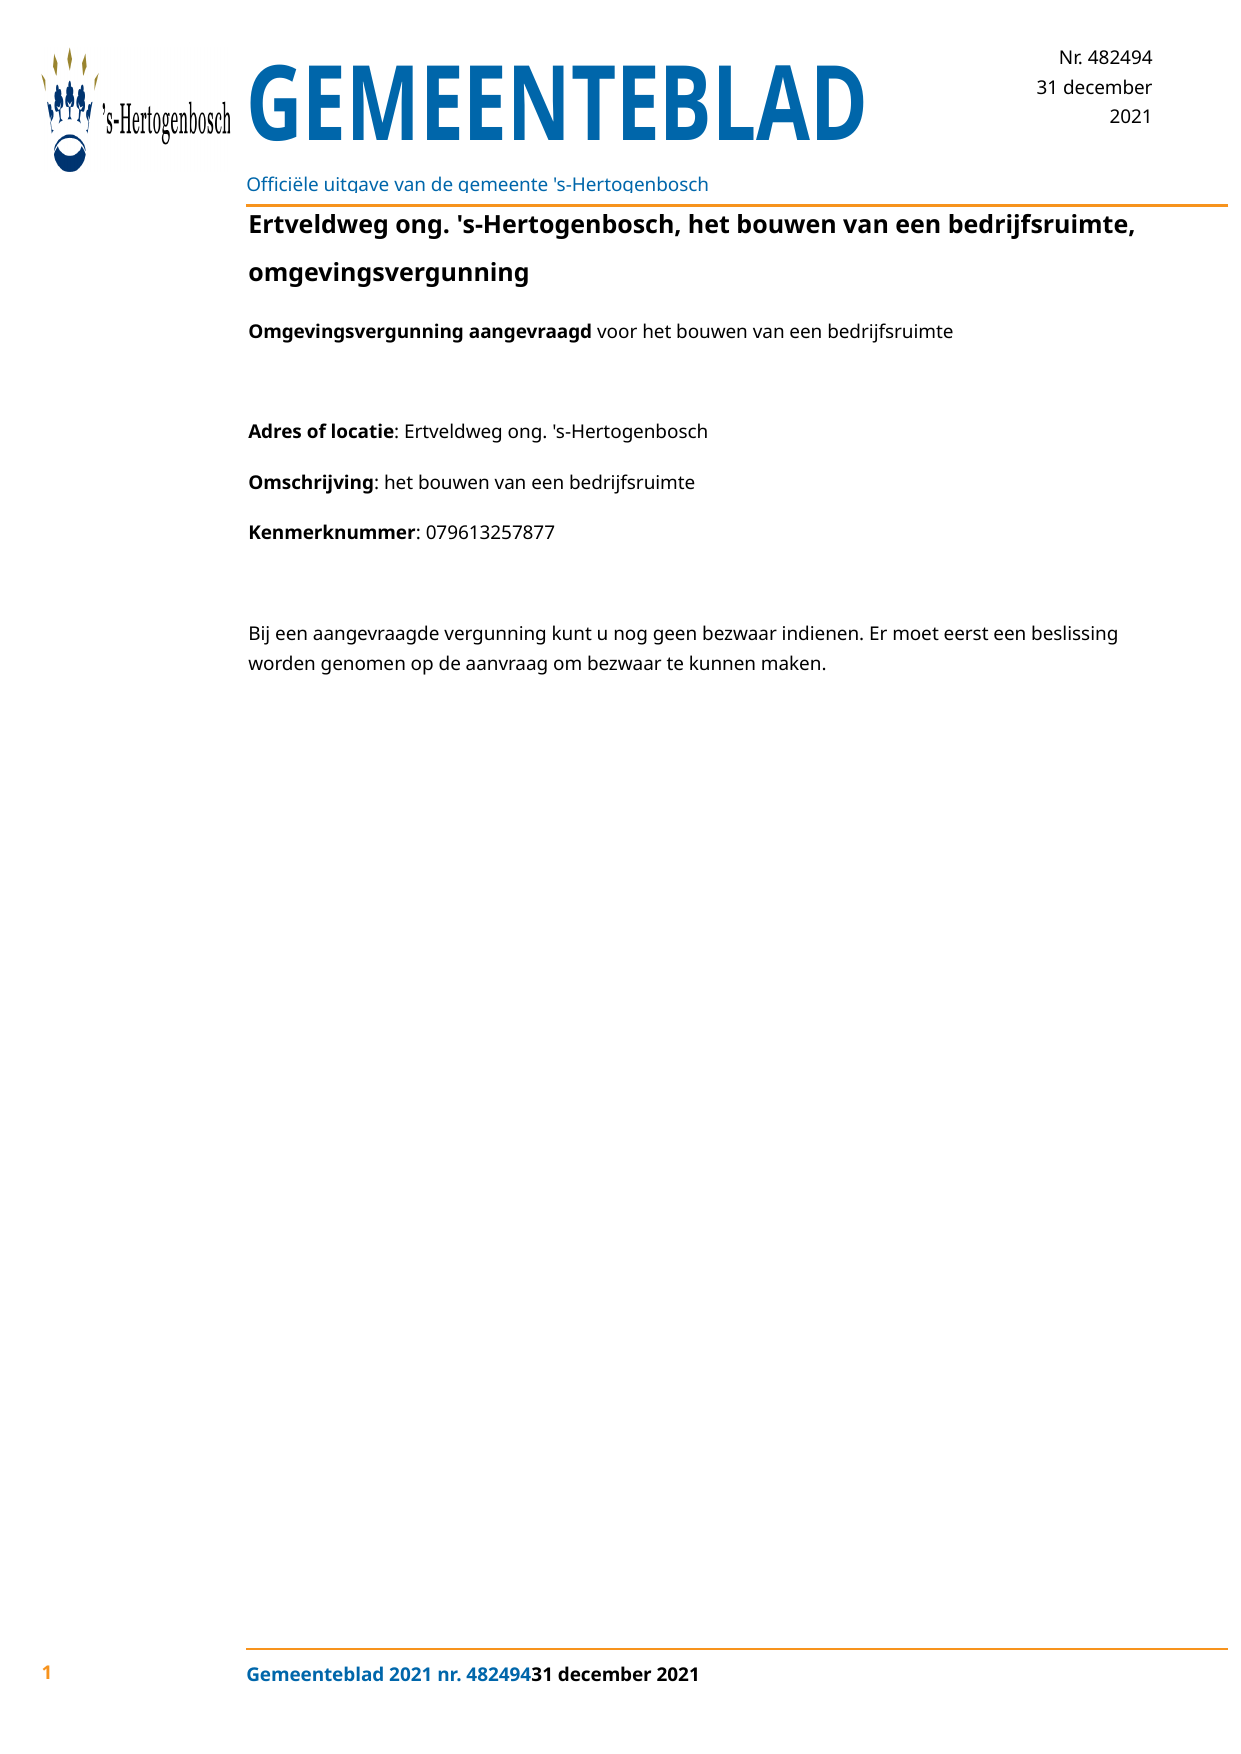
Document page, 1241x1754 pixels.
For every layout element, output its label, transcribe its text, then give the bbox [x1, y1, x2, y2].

text Kenmerknummer: 079613257877 [248, 519, 1152, 545]
text Omgevingsvergunning aangevraagd voor het bouwen van een bedrijfsruimte [248, 318, 1152, 344]
text Adres of locatie: Ertveldweg ong. 's-Hertogenbosch [248, 419, 1152, 444]
text Omschrijving: het bouwen van een bedrijfsruimte [248, 469, 1152, 495]
text Ertveldweg ong. 's-Hertogenbosch, het bouwen van een bedrijfsruimte, omgevingsvergunning [248, 207, 1152, 288]
picture [41, 47, 231, 172]
text Bij een aangevraagde vergunning kunt u nog geen bezwaar indienen. Er moet eerst een beslissing worden genomen op de aanvraag om bezwaar te kunnen maken. [248, 620, 1152, 676]
